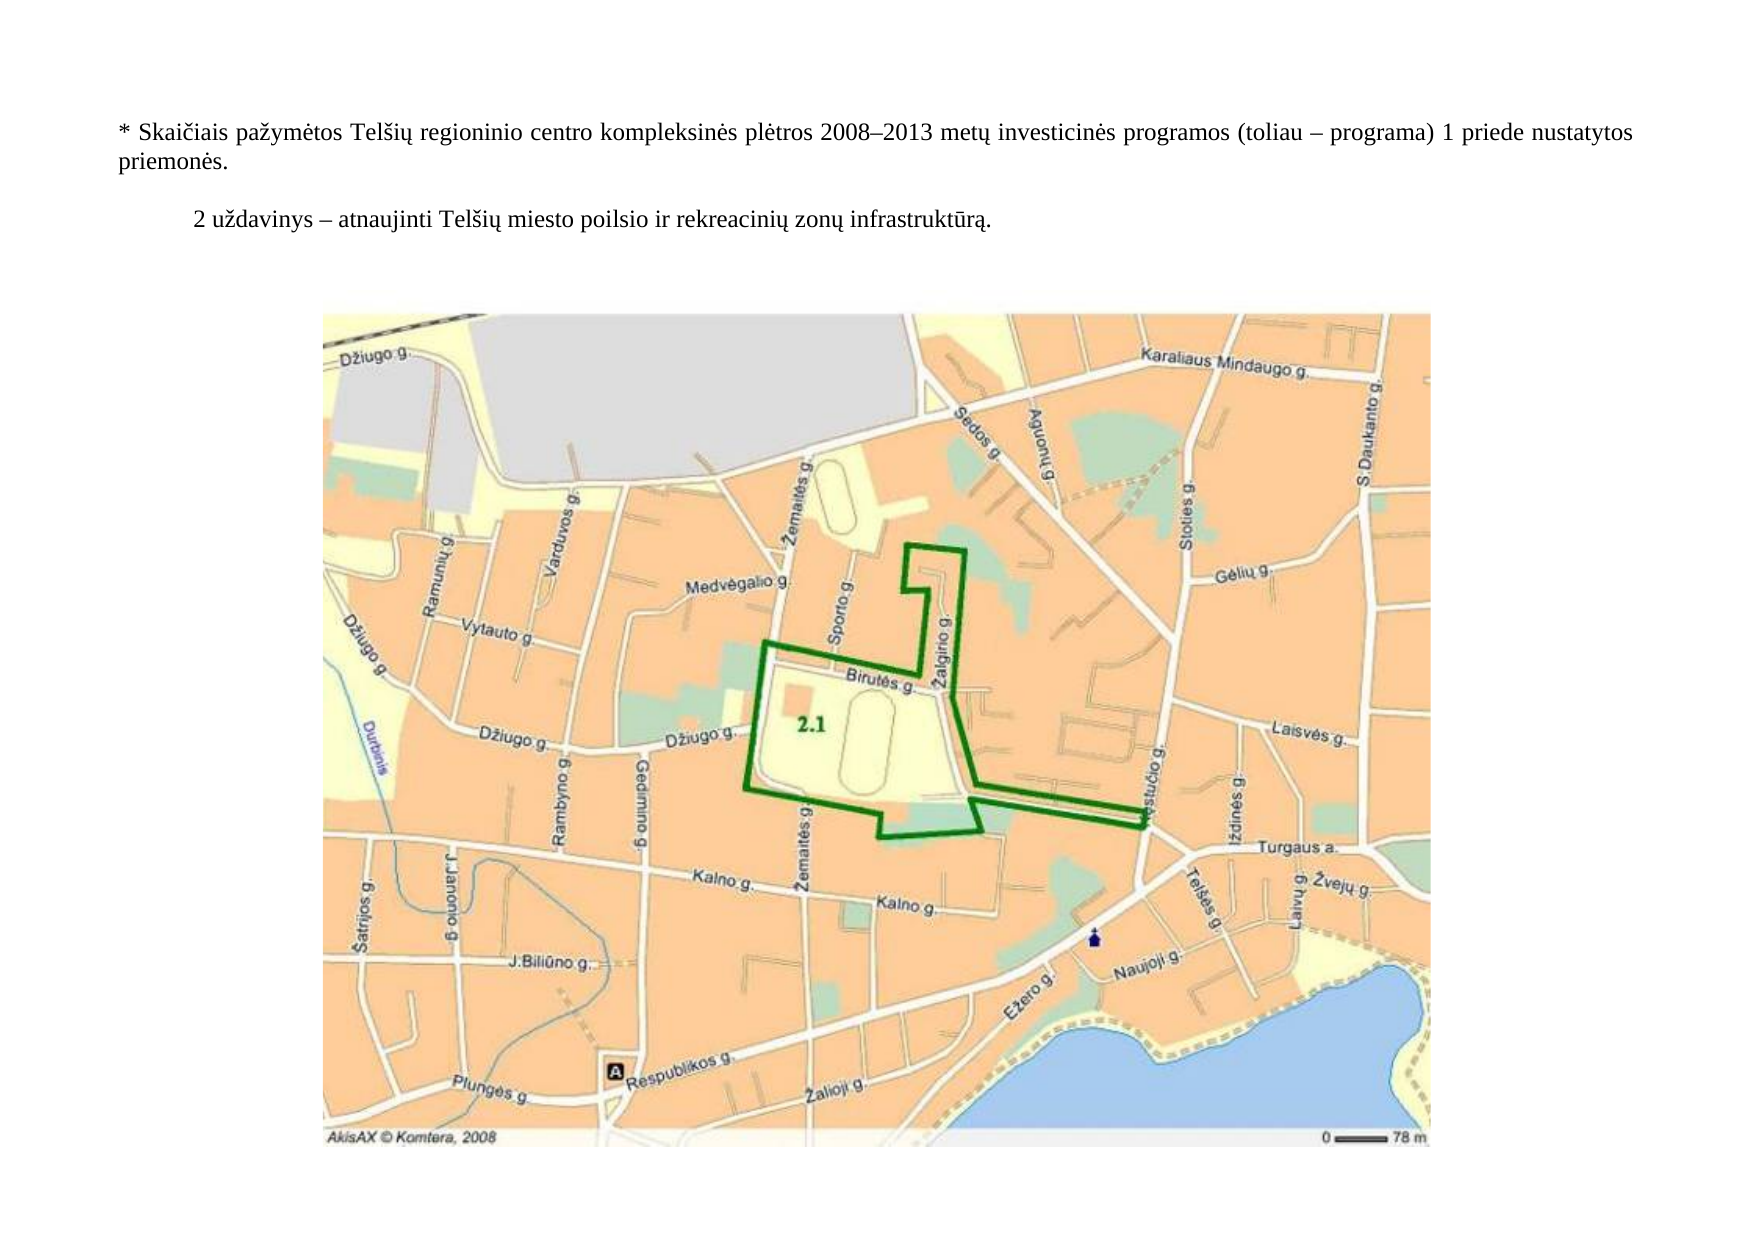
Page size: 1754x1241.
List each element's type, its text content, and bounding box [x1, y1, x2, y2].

text * Skaičiais pažymėtos Telšių regioninio centro kompleksinės plėtros 2008–2013 metų investicinės programos (toliau – programa) 1 priede nustatytos priemonės. [118, 117, 1635, 175]
text 2 uždavinys – atnaujinti Telšių miesto poilsio ir rekreacinių zonų infrastruktūrą. [118, 204, 1635, 232]
